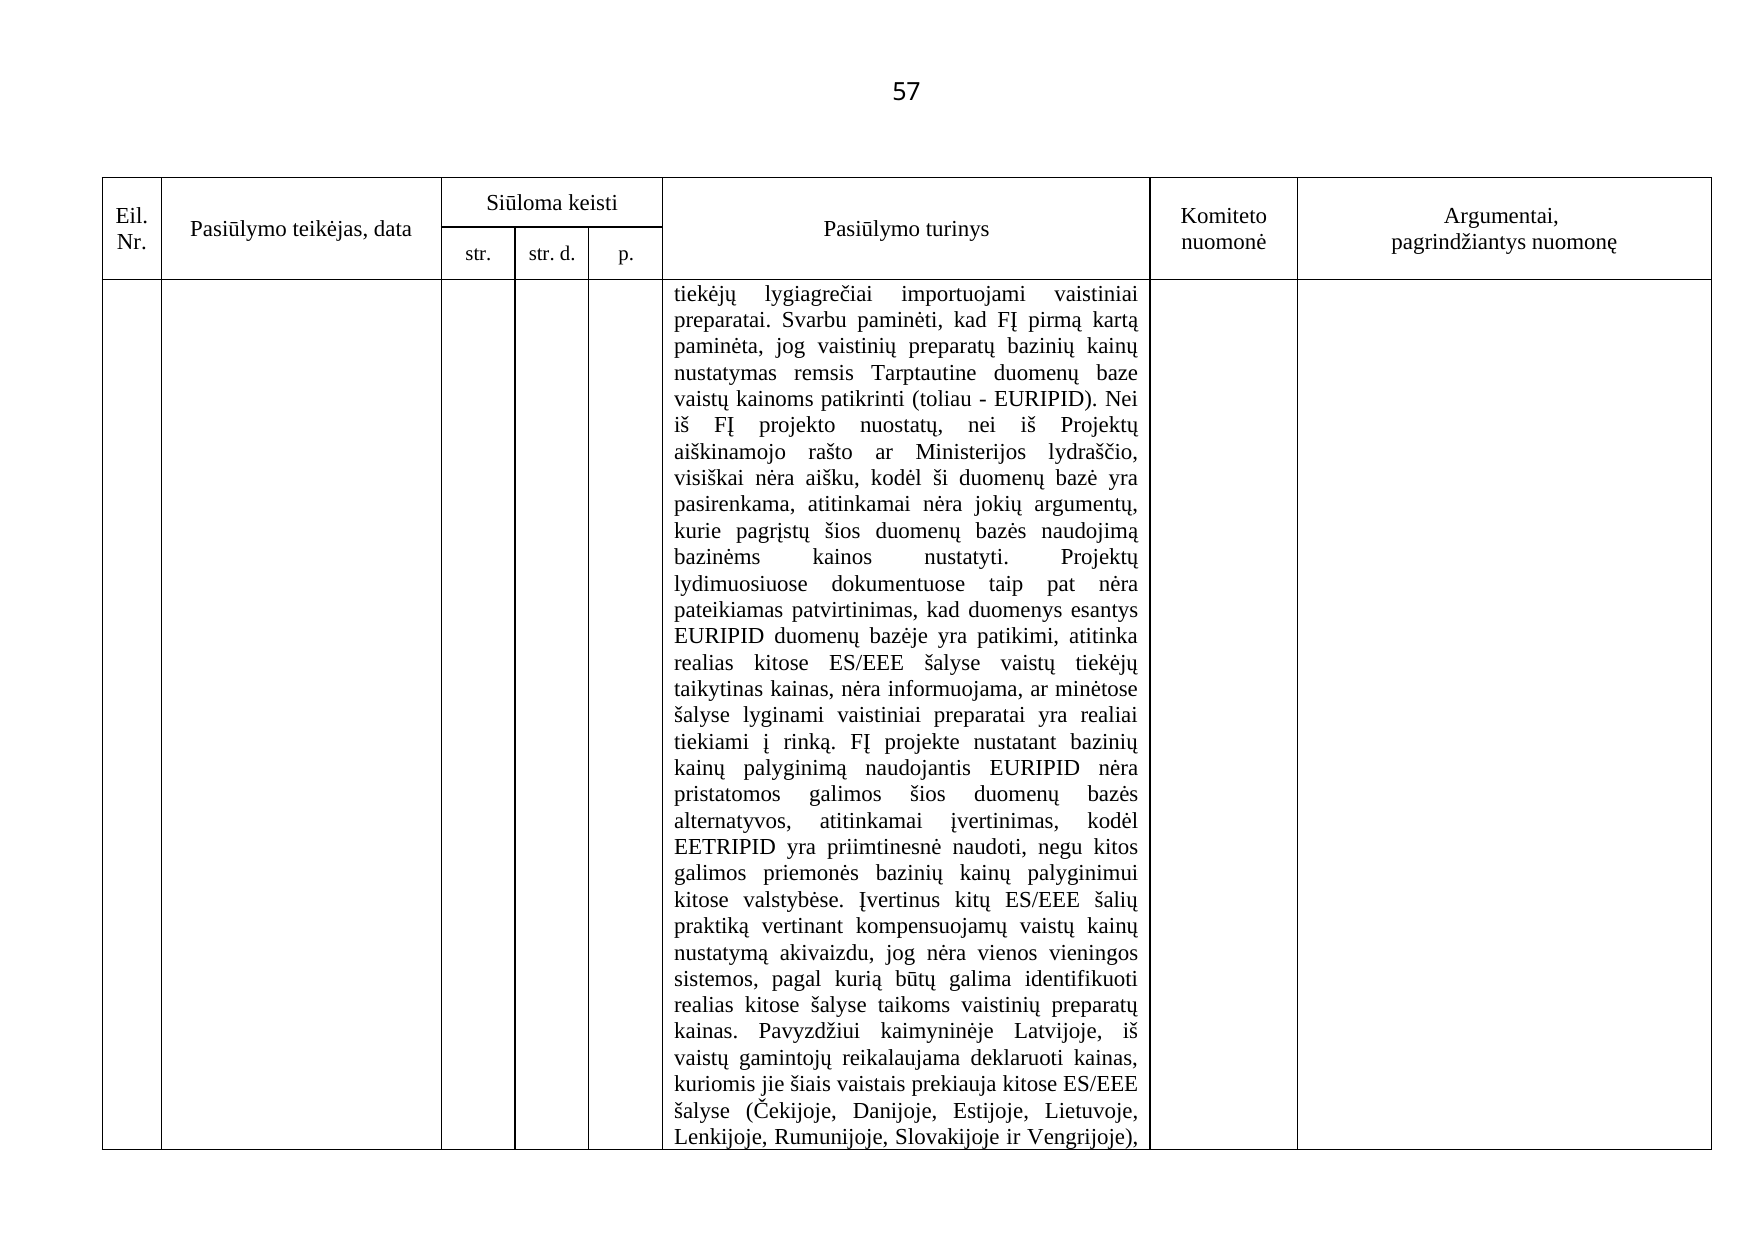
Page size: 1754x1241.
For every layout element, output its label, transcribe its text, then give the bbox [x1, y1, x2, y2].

table_cell [1151, 280, 1297, 1149]
table_header Komiteto nuomonė [1151, 178, 1297, 279]
table_header Argumentai, pagrindžiantys nuomonę [1298, 178, 1711, 279]
table_cell [516, 280, 588, 1149]
table_cell [103, 280, 161, 1149]
table_cell tiekėjų lygiagrečiai importuojami vaistiniai preparatai. Svarbu paminėti, kad FĮ pirmą kartą paminėta, jog vaistinių preparatų bazinių kainų nustatymas remsis Tarptautine duomenų baze vaistų kainoms patikrinti (toliau - EURIPID). Nei iš FĮ projekto nuostatų, nei iš Projektų aiškinamojo rašto ar Ministerijos lydraščio, visiškai nėra aišku, kodėl ši duomenų bazė yra pasirenkama, atitinkamai nėra jokių argumentų, kurie pagrįstų šios duomenų bazės naudojimą bazinėms kainos nustatyti. Projektų lydimuosiuose dokumentuose taip pat nėra pateikiamas patvirtinimas, kad duomenys esantys EURIPID duomenų bazėje yra patikimi, atitinka realias kitose ES/EEE šalyse vaistų tiekėjų taikytinas kainas, nėra informuojama, ar minėtose šalyse lyginami vaistiniai preparatai yra realiai tiekiami į rinką. FĮ projekte nustatant bazinių kainų palyginimą naudojantis EURIPID nėra pristatomos galimos šios duomenų bazės alternatyvos, atitinkamai įvertinimas, kodėl EETRIPID yra priimtinesnė naudoti, negu kitos galimos priemonės bazinių kainų palyginimui kitose valstybėse. Įvertinus kitų ES/EEE šalių praktiką vertinant kompensuojamų vaistų kainų nustatymą akivaizdu, jog nėra vienos vieningos sistemos, pagal kurią būtų galima identifikuoti realias kitose šalyse taikoms vaistinių preparatų kainas. Pavyzdžiui kaimyninėje Latvijoje, iš vaistų gamintojų reikalaujama deklaruoti kainas, kuriomis jie šiais vaistais prekiauja kitose ES/EEE šalyse (Čekijoje, Danijoje, Estijoje, Lietuvoje, Lenkijoje, Rumunijoje, Slovakijoje ir Vengrijoje), [663, 280, 1149, 1149]
table_cell [162, 280, 441, 1149]
table_cell str. [442, 228, 514, 279]
table_header Pasiūlymo teikėjas, data [162, 178, 441, 279]
table_cell p. [589, 228, 662, 279]
table_header Pasiūlymo turinys [663, 178, 1149, 279]
table_cell [1298, 280, 1711, 1149]
table_header Eil. Nr. [103, 178, 161, 279]
table_cell [589, 280, 662, 1149]
table_cell [442, 280, 514, 1149]
table_cell str. d. [516, 228, 588, 279]
table_header Siūloma keisti [442, 178, 662, 226]
